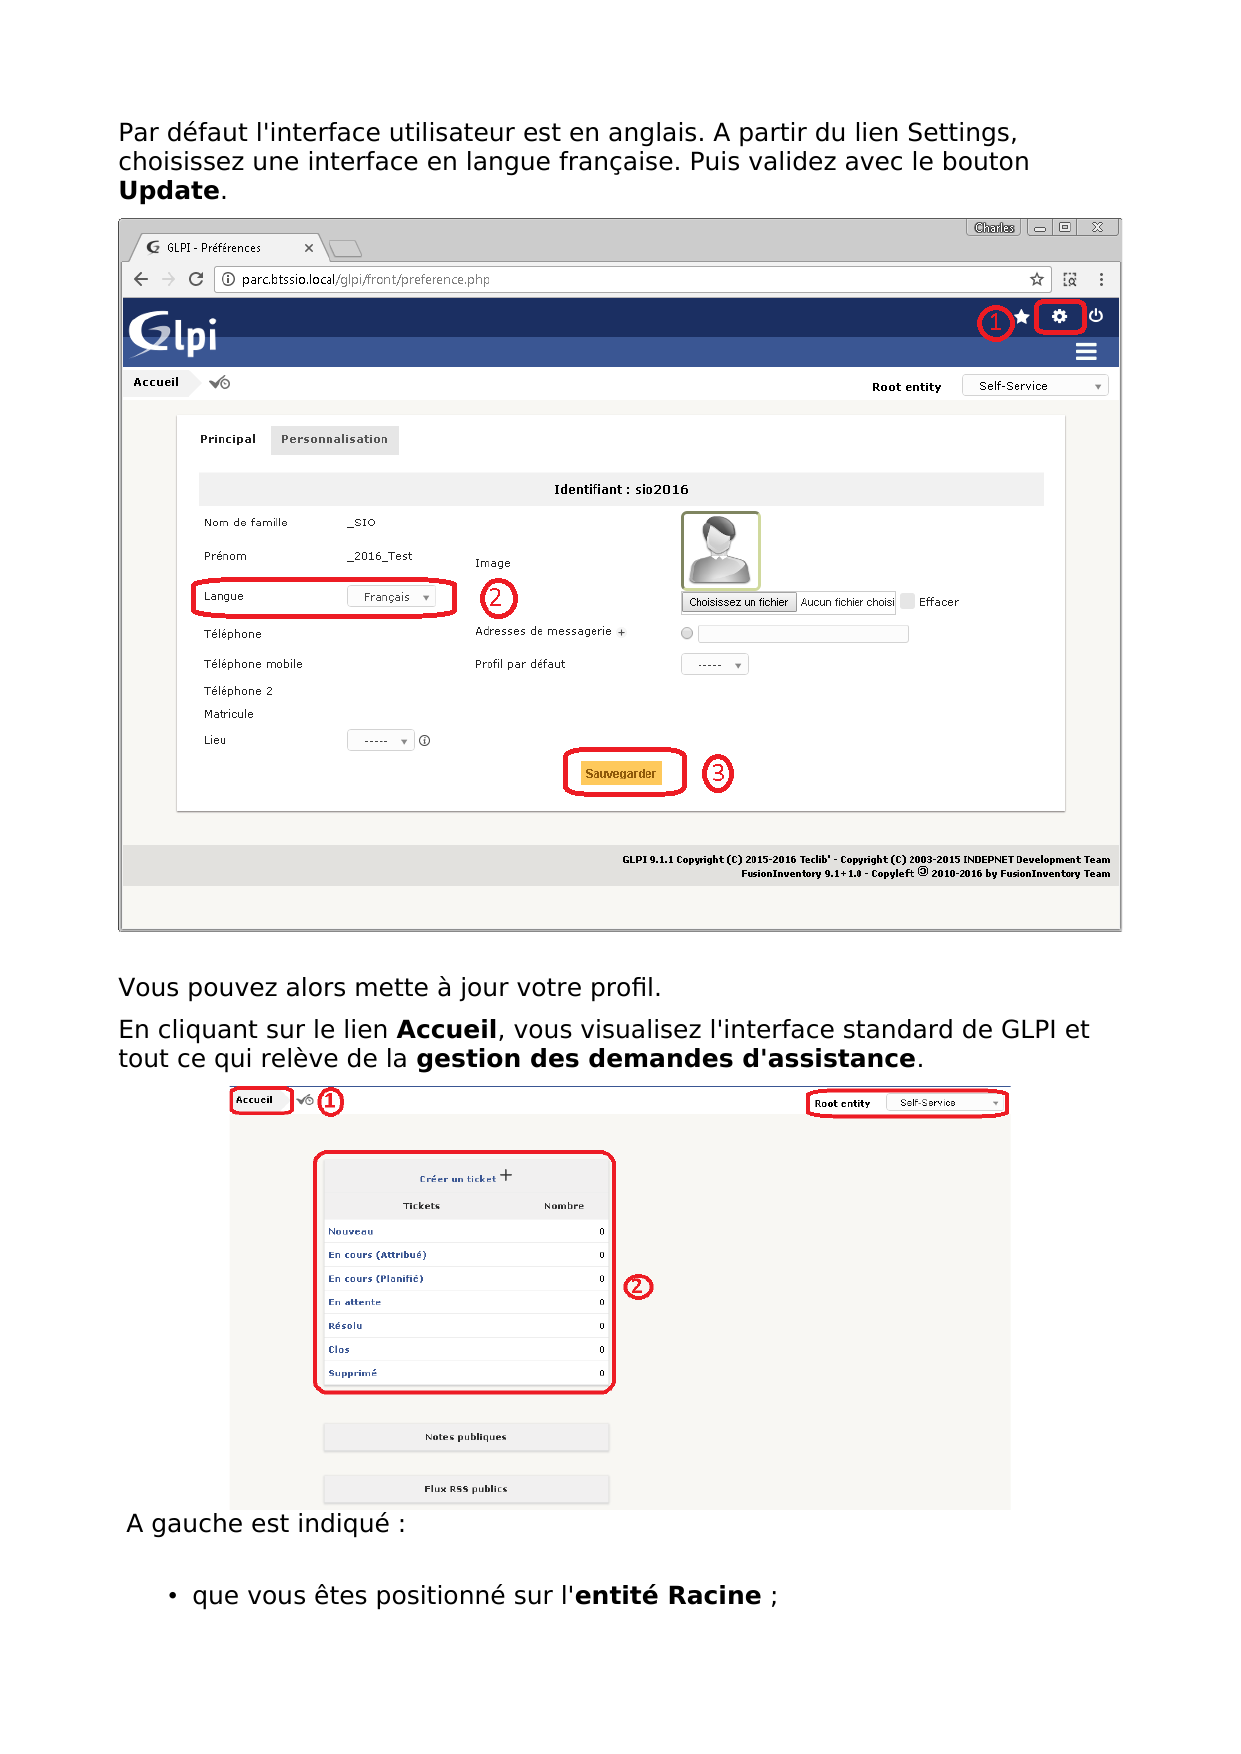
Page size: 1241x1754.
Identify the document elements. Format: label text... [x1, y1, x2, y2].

list que vous êtes positionné sur l'entité Racine ; [177, 1581, 1122, 1610]
text Par défaut l'interface utilisateur est en anglais. A partir du lien Settings, choisissez une interface en langue française. Puis validez avec le bouton Update. [118, 118, 1122, 206]
text Vous pouvez alors mette à jour votre profil. [118, 973, 1122, 1003]
text En cliquant sur le lien Accueil, vous visualisez l'interface standard de GLPI et tout ce qui relève de la gestion des demandes d'assistance. [118, 1015, 1122, 1073]
text A gauche est indiqué : [118, 1086, 1122, 1539]
picture [229, 1086, 1011, 1510]
picture [118, 218, 1123, 932]
